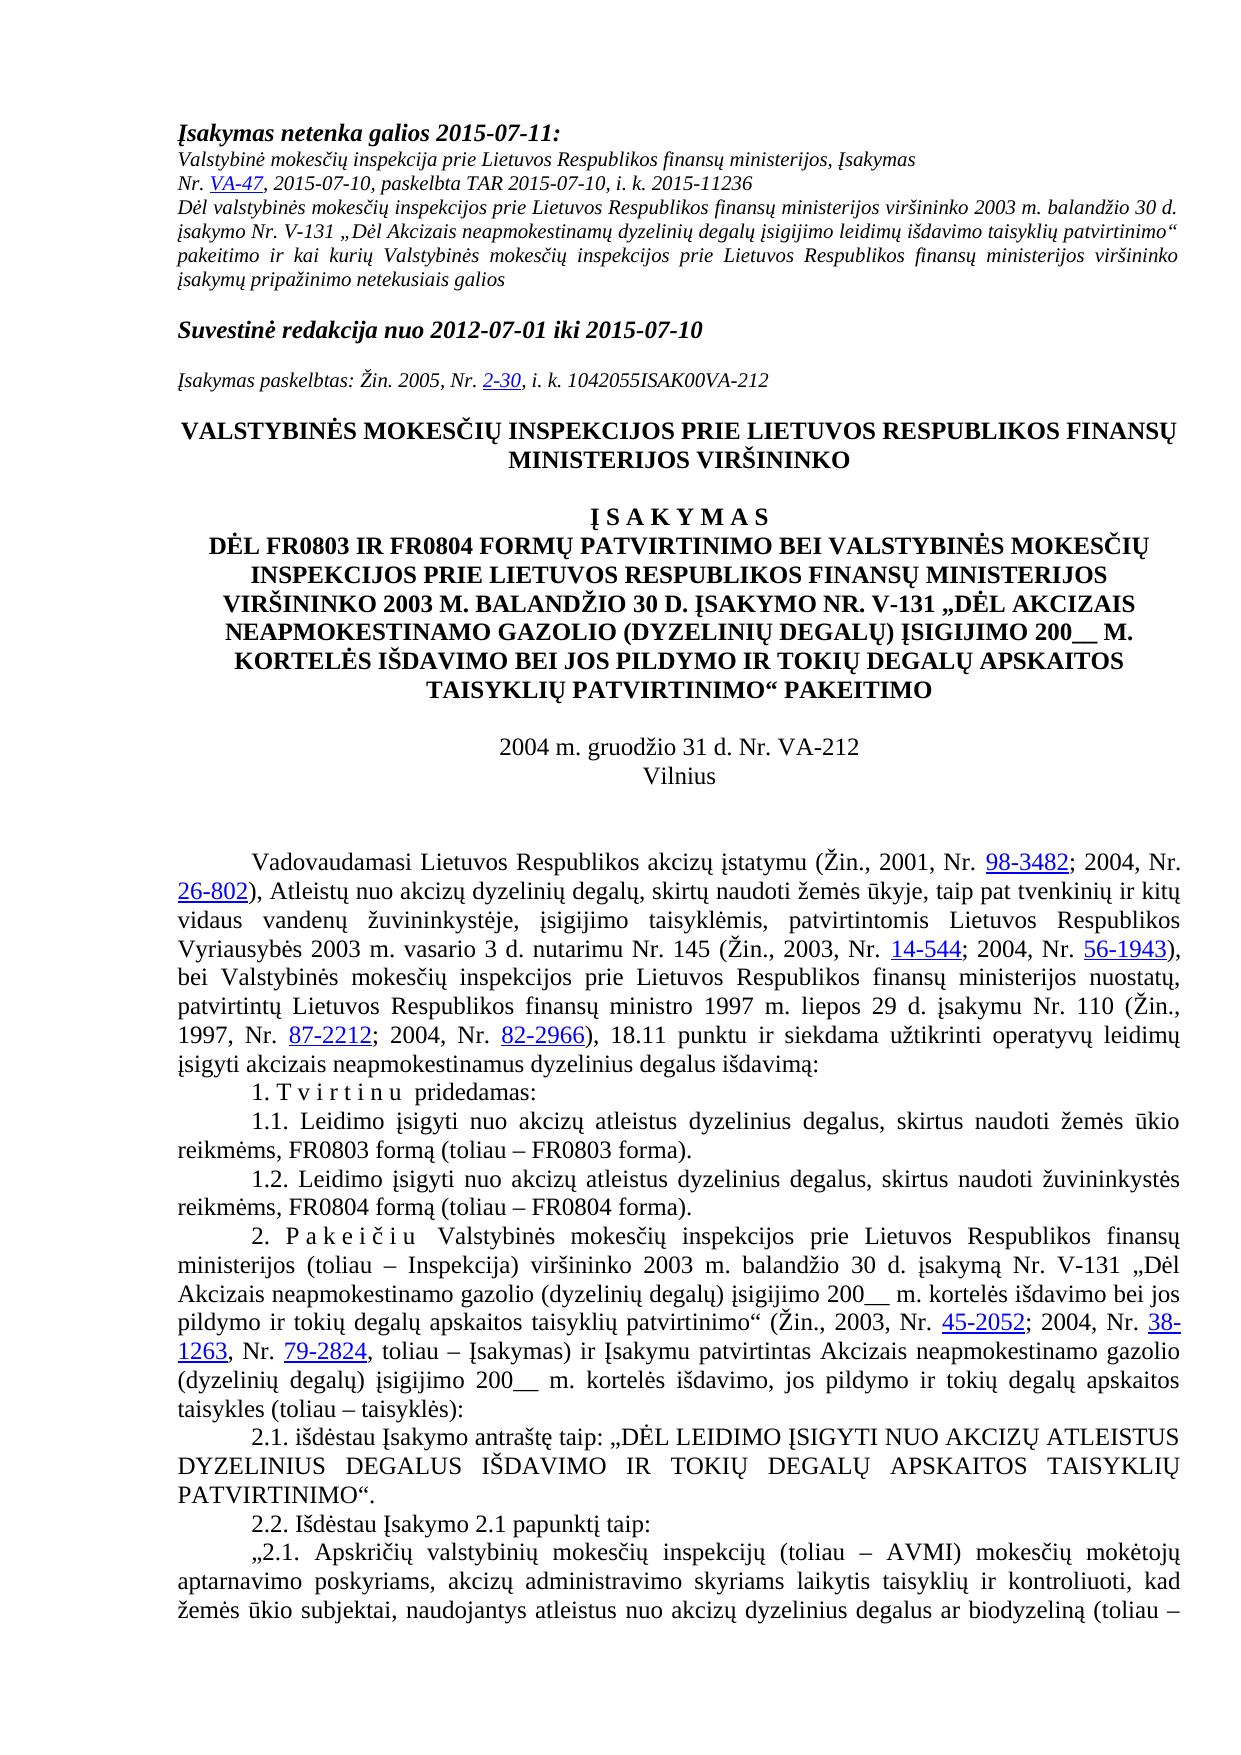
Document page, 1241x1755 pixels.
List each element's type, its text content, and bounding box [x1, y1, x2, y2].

text Nr. VA-47, 2015-07-10, paskelbta TAR 2015-07-10, i. k. 2015-11236 [177, 171, 1181, 195]
text 2.2. Išdėstau Įsakymo 2.1 papunktį taip: [177, 1509, 1181, 1537]
text VALSTYBINĖS MOKESČIŲ INSPEKCIJOS PRIE LIETUVOS RESPUBLIKOS FINANSŲ MINISTERIJOS VIRŠININKO [177, 416, 1181, 474]
text 1.1. Leidimo įsigyti nuo akcizų atleistus dyzelinius degalus, skirtus naudoti žemės ūkio reikmėms, FR0803 formą (toliau – FR0803 forma). [177, 1106, 1181, 1164]
text 1. Tvirtinu pridedamas: [177, 1077, 1181, 1106]
text Suvestinė redakcija nuo 2012-07-01 iki 2015-07-10 [177, 315, 1181, 344]
text 2004 m. gruodžio 31 d. Nr. VA-212 [177, 732, 1181, 761]
text Įsakymas netenka galios 2015-07-11: [177, 118, 1181, 147]
text Vilnius [177, 761, 1181, 790]
text Vadovaudamasi Lietuvos Respublikos akcizų įstatymu (Žin., 2001, Nr. 98-3482; 2004, Nr. 26-802), Atleistų nuo akcizų dyzelinių degalų, skirtų naudoti žemės ūkyje, taip pat tvenkinių ir kitų vidaus vandenų žuvininkystėje, įsigijimo taisyklėmis, patvirtintomis Lietuvos Respublikos Vyriausybės 2003 m. vasario 3 d. nutarimu Nr. 145 (Žin., 2003, Nr. 14-544; 2004, Nr. 56-1943), bei Valstybinės mokesčių inspekcijos prie Lietuvos Respublikos finansų ministerijos nuostatų, patvirtintų Lietuvos Respublikos finansų ministro 1997 m. liepos 29 d. įsakymu Nr. 110 (Žin., 1997, Nr. 87-2212; 2004, Nr. 82-2966), 18.11 punktu ir siekdama užtikrinti operatyvų leidimų įsigyti akcizais neapmokestinamus dyzelinius degalus išdavimą: [177, 847, 1181, 1077]
text Įsakymas paskelbtas: Žin. 2005, Nr. 2-30, i. k. 1042055ISAK00VA-212 [177, 368, 1181, 392]
text 1.2. Leidimo įsigyti nuo akcizų atleistus dyzelinius degalus, skirtus naudoti žuvininkystės reikmėms, FR0804 formą (toliau – FR0804 forma). [177, 1164, 1181, 1221]
text Valstybinė mokesčių inspekcija prie Lietuvos Respublikos finansų ministerijos, Įsakymas [177, 147, 1181, 171]
text „2.1. Apskričių valstybinių mokesčių inspekcijų (toliau – AVMI) mokesčių mokėtojų aptarnavimo poskyriams, akcizų administravimo skyriams laikytis taisyklių ir kontroliuoti, kad žemės ūkio subjektai, naudojantys atleistus nuo akcizų dyzelinius degalus ar biodyzeliną (toliau – [177, 1537, 1181, 1624]
text Dėl valstybinės mokesčių inspekcijos prie Lietuvos Respublikos finansų ministerijos viršininko 2003 m. balandžio 30 d. įsakymo Nr. V-131 „Dėl Akcizais neapmokestinamų dyzelinių degalų įsigijimo leidimų išdavimo taisyklių patvirtinimo“ pakeitimo ir kai kurių Valstybinės mokesčių inspekcijos prie Lietuvos Respublikos finansų ministerijos viršininko įsakymų pripažinimo netekusiais galios [177, 195, 1181, 291]
text DĖL FR0803 IR FR0804 FORMŲ PATVIRTINIMO BEI VALSTYBINĖS MOKESČIŲ INSPEKCIJOS PRIE LIETUVOS RESPUBLIKOS FINANSŲ MINISTERIJOS VIRŠININKO 2003 M. BALANDŽIO 30 D. ĮSAKYMO NR. V-131 „DĖL AKCIZAIS NEAPMOKESTINAMO GAZOLIO (DYZELINIŲ DEGALŲ) ĮSIGIJIMO 200__ M. KORTELĖS IŠDAVIMO BEI JOS PILDYMO IR TOKIŲ DEGALŲ APSKAITOS TAISYKLIŲ PATVIRTINIMO“ PAKEITIMO [177, 531, 1181, 704]
text Į S A K Y M A S [177, 502, 1181, 531]
text 2. Pakeičiu Valstybinės mokesčių inspekcijos prie Lietuvos Respublikos finansų ministerijos (toliau – Inspekcija) viršininko 2003 m. balandžio 30 d. įsakymą Nr. V-131 „Dėl Akcizais neapmokestinamo gazolio (dyzelinių degalų) įsigijimo 200__ m. kortelės išdavimo bei jos pildymo ir tokių degalų apskaitos taisyklių patvirtinimo“ (Žin., 2003, Nr. 45-2052; 2004, Nr. 38-1263, Nr. 79-2824, toliau – Įsakymas) ir Įsakymu patvirtintas Akcizais neapmokestinamo gazolio (dyzelinių degalų) įsigijimo 200__ m. kortelės išdavimo, jos pildymo ir tokių degalų apskaitos taisykles (toliau – taisyklės): [177, 1221, 1181, 1422]
text 2.1. išdėstau Įsakymo antraštę taip: „DĖL LEIDIMO ĮSIGYTI NUO AKCIZŲ ATLEISTUS DYZELINIUS DEGALUS IŠDAVIMO IR TOKIŲ DEGALŲ APSKAITOS TAISYKLIŲ PATVIRTINIMO“. [177, 1422, 1181, 1509]
